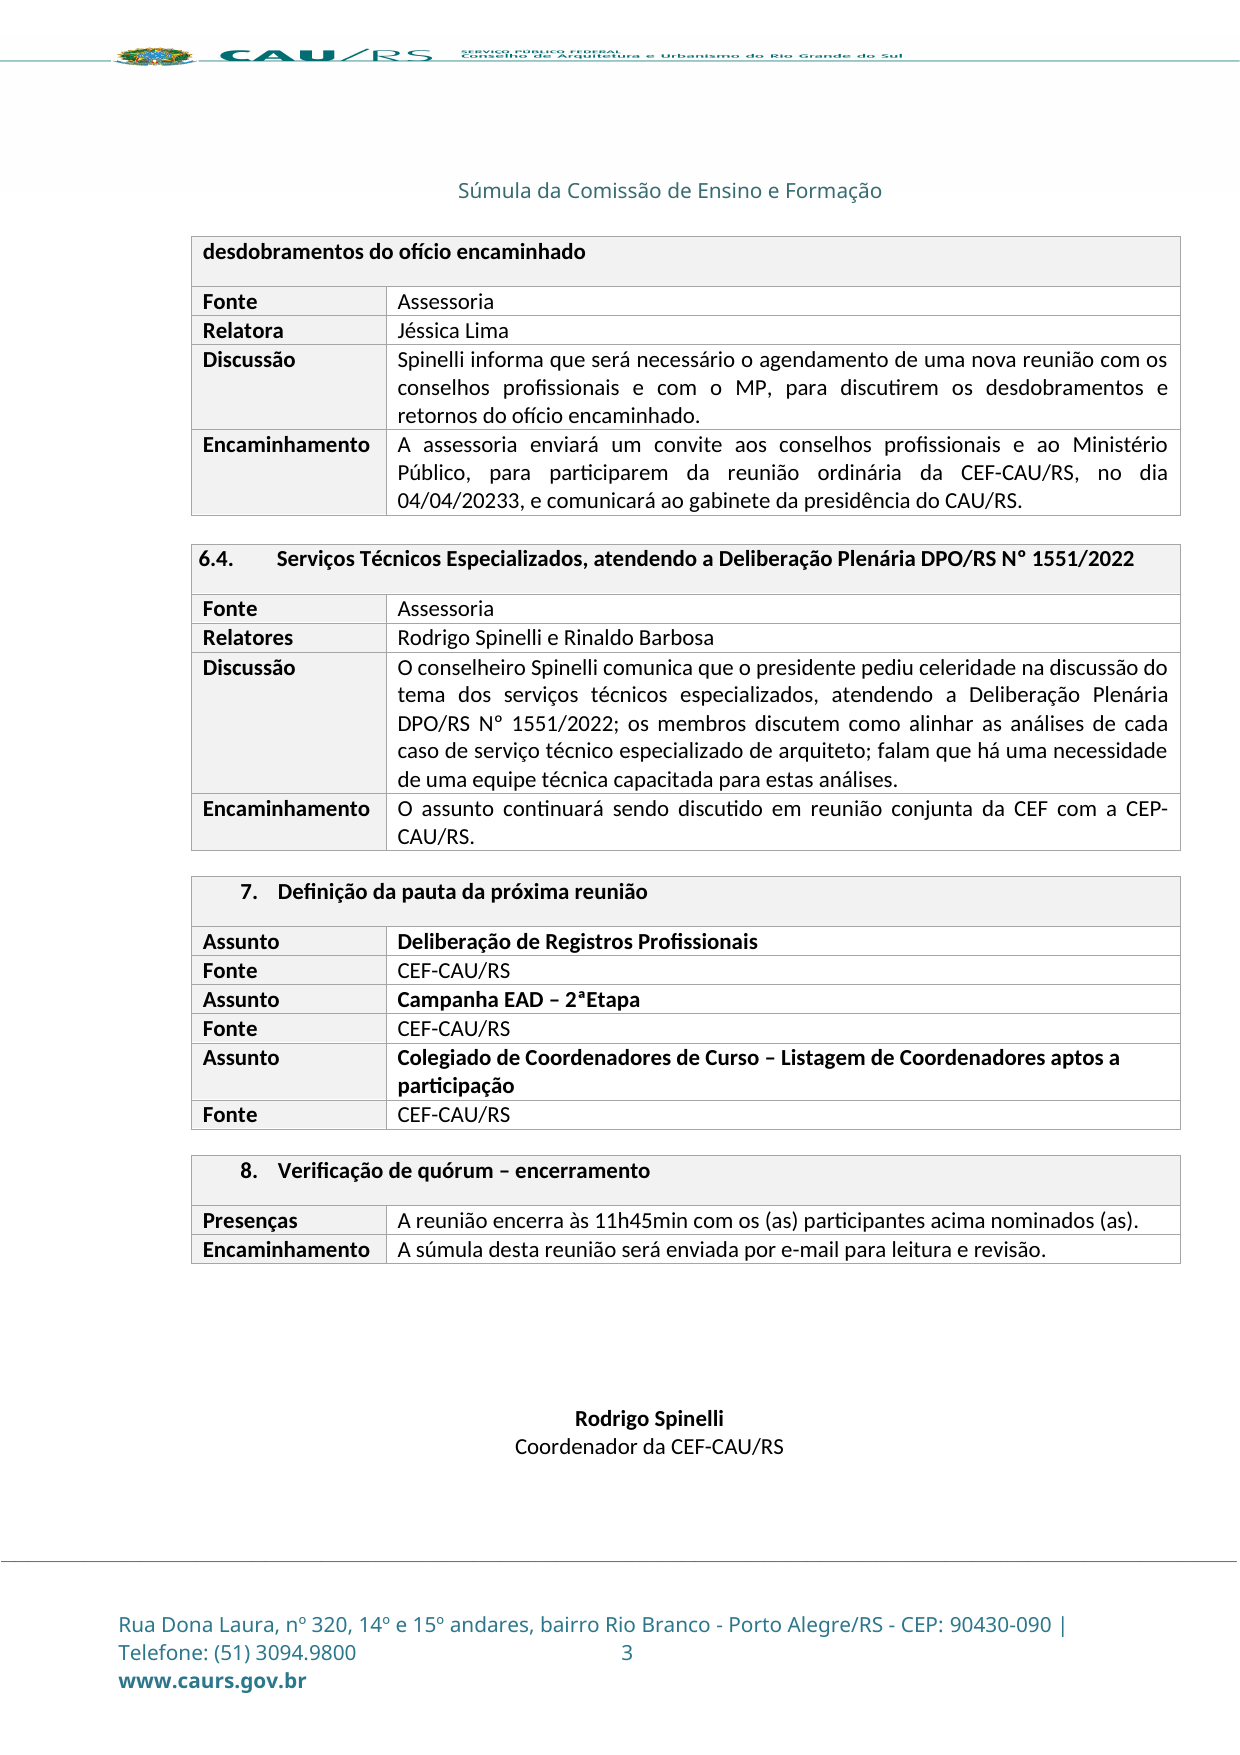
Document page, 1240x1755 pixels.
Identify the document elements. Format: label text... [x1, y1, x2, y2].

table_cell CEF-CAU/RS [387, 1101, 1180, 1128]
table_cell Deliberação de Registros Profissionais [387, 927, 1180, 955]
table_cell Encaminhamento [192, 1235, 386, 1263]
table_cell A súmula desta reunião será enviada por e-mail para leitura e revisão. [387, 1235, 1180, 1263]
table_cell Encaminhamento [192, 430, 386, 514]
table_cell Spinelli informa que será necessário o agendamento de uma nova reunião com os conselhos profissionais e com o MP, para discutirem os desdobramentos e retornos do ofício encaminhado. [387, 345, 1180, 429]
table_cell Definição da pauta da próxima reunião [192, 877, 1180, 926]
table_cell Assunto [192, 927, 386, 955]
table_cell Fonte [192, 595, 386, 622]
table_cell Assunto [192, 1044, 386, 1099]
table_cell A assessoria enviará um convite aos conselhos profissionais e ao Ministério Público, para participarem da reunião ordinária da CEF-CAU/RS, no dia 04/04/20233, e comunicará ao gabinete da presidência do CAU/RS. [387, 430, 1180, 514]
table_cell Discussão [192, 653, 386, 793]
table_cell Jéssica Lima [387, 316, 1180, 344]
text Coordenador da CEF-CAU/RS [177, 1432, 1121, 1460]
table_cell O assunto continuará sendo discutido em reunião conjunta da CEF com a CEP-CAU/RS. [387, 794, 1180, 850]
table_cell Assunto [192, 985, 386, 1013]
table_cell Fonte [192, 1014, 386, 1042]
table_cell CEF-CAU/RS [387, 1014, 1180, 1042]
table_cell Serviços Técnicos Especializados, atendendo a Deliberação Plenária DPO/RS Nº 1551/2022 [192, 545, 1180, 593]
table_cell Assessoria [387, 595, 1180, 622]
table_cell Campanha EAD – 2ªEtapa [387, 985, 1180, 1013]
table_cell Verificação de quórum – encerramento [192, 1156, 1180, 1205]
table_cell Rodrigo Spinelli e Rinaldo Barbosa [387, 624, 1180, 652]
text Rodrigo Spinelli [177, 1404, 1121, 1432]
table_cell [191, 1130, 386, 1155]
table_cell O conselheiro Spinelli comunica que o presidente pediu celeridade na discussão do tema dos serviços técnicos especializados, atendendo a Deliberação Plenária DPO/RS Nº 1551/2022; os membros discutem como alinhar as análises de cada caso de serviço técnico especializado de arquiteto; falam que há uma necessidade de uma equipe técnica capacitada para estas análises. [387, 653, 1180, 793]
table_cell - desdobramentos do ofício encaminhado [192, 237, 1180, 286]
table_cell Colegiado de Coordenadores de Curso – Listagem de Coordenadores aptos a participação [387, 1044, 1180, 1099]
table_cell Fonte [192, 287, 386, 315]
table_cell A reunião encerra às 11h45min com os (as) participantes acima nominados (as). [387, 1206, 1180, 1234]
table_cell Relatora [192, 316, 386, 344]
table_cell [191, 851, 1181, 876]
table_cell Presenças [192, 1206, 386, 1234]
table_cell [386, 1130, 1181, 1155]
table_cell Discussão [192, 345, 386, 429]
table_cell Fonte [192, 1101, 386, 1128]
table_cell CEF-CAU/RS [387, 956, 1180, 984]
table_cell Assessoria [387, 287, 1180, 315]
table_cell Fonte [192, 956, 386, 984]
table_cell Encaminhamento [192, 794, 386, 850]
table_cell [191, 516, 1181, 543]
table_cell Relatores [192, 624, 386, 652]
